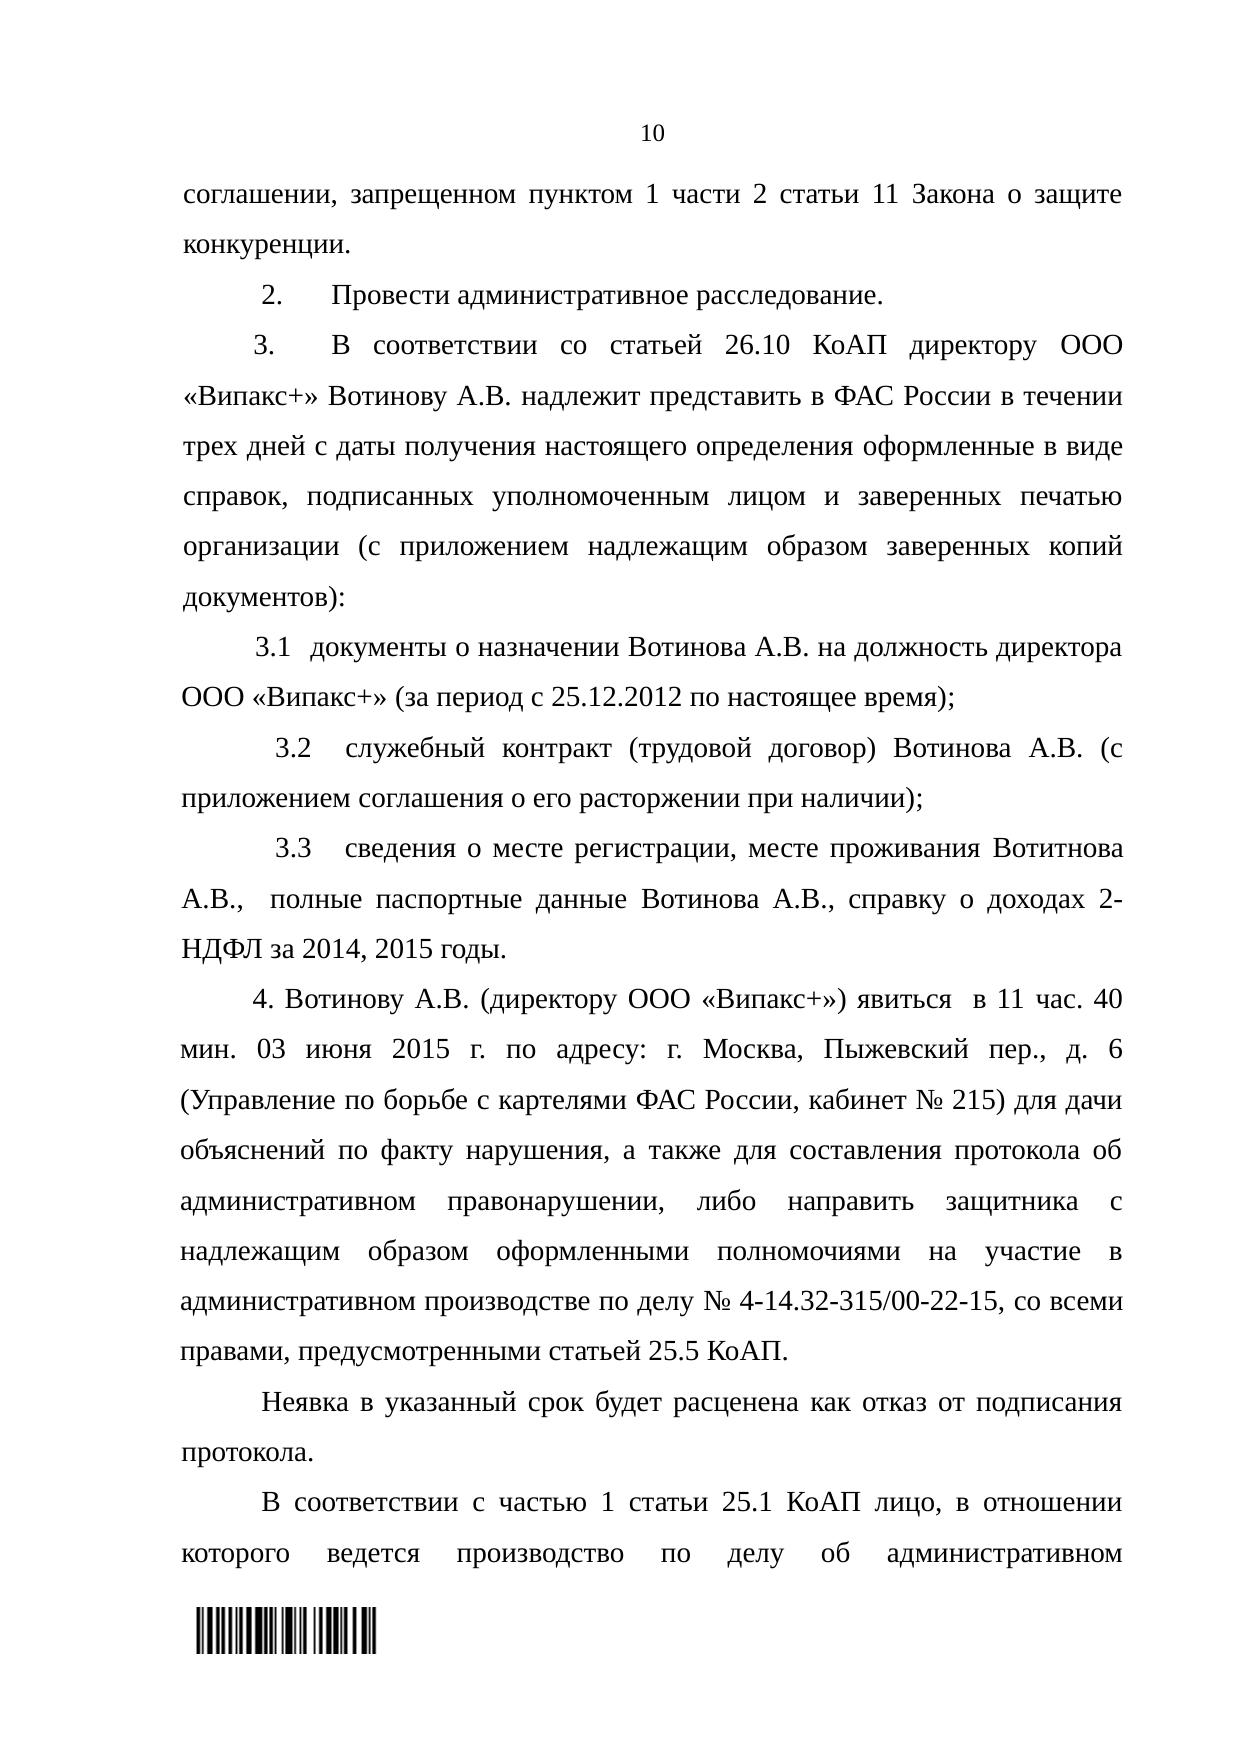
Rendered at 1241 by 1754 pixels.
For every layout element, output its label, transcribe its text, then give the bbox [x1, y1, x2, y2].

text В соответствии с частью 1 статьи 25.1 КоАП лицо, в отношении которого ведется производство по делу об административном [181, 1484, 1123, 1568]
text 3.2 служебный контракт (трудовой договор) Вотинова А.В. (с приложением соглашения о его расторжении при наличии); [181, 730, 1123, 814]
text 3.3 сведения о месте регистрации, месте проживания Вотитнова А.В., полные паспортные данные Вотинова А.В., справку о доходах 2-НДФЛ за 2014, 2015 годы. [181, 830, 1123, 964]
list В соответствии со статьей 26.10 КоАП директору ООО «Випакс+» Вотинову А.В. надлежит представить в ФАС России в течении трех дней с даты получения настоящего определения оформленные в виде справок, подписанных уполномоченным лицом и заверенных печатью организации (с приложением надлежащим образом заверенных копий документов): [183, 327, 1123, 612]
list соглашении, запрещенном пунктом 1 части 2 статьи 11 Закона о защите конкуренции. [183, 176, 1123, 260]
list 4. Вотинову А.В. (директору ООО «Випакс+») явиться в 11 час. 40 мин. 03 июня 2015 г. по адресу: г. Москва, Пыжевский пер., д. 6 (Управление по борьбе с картелями ФАС России, кабинет № 215) для дачи объяснений по факту нарушения, а также для составления протокола об административном правонарушении, либо направить защитника с надлежащим образом оформленными полномочиями на участие в административном производстве по делу № 4-14.32-315/00-22-15, со всеми правами, предусмотренными статьей 25.5 КоАП. [180, 981, 1123, 1367]
text Неявка в указанный срок будет расценена как отказ от подписания протокола. [181, 1384, 1123, 1468]
picture [181, 1607, 394, 1654]
list Провести административное расследование. [181, 277, 1123, 311]
list документы о назначении Вотинова А.В. на должность директора ООО «Випакс+» (за период с 25.12.2012 по настоящее время); [181, 629, 1123, 713]
